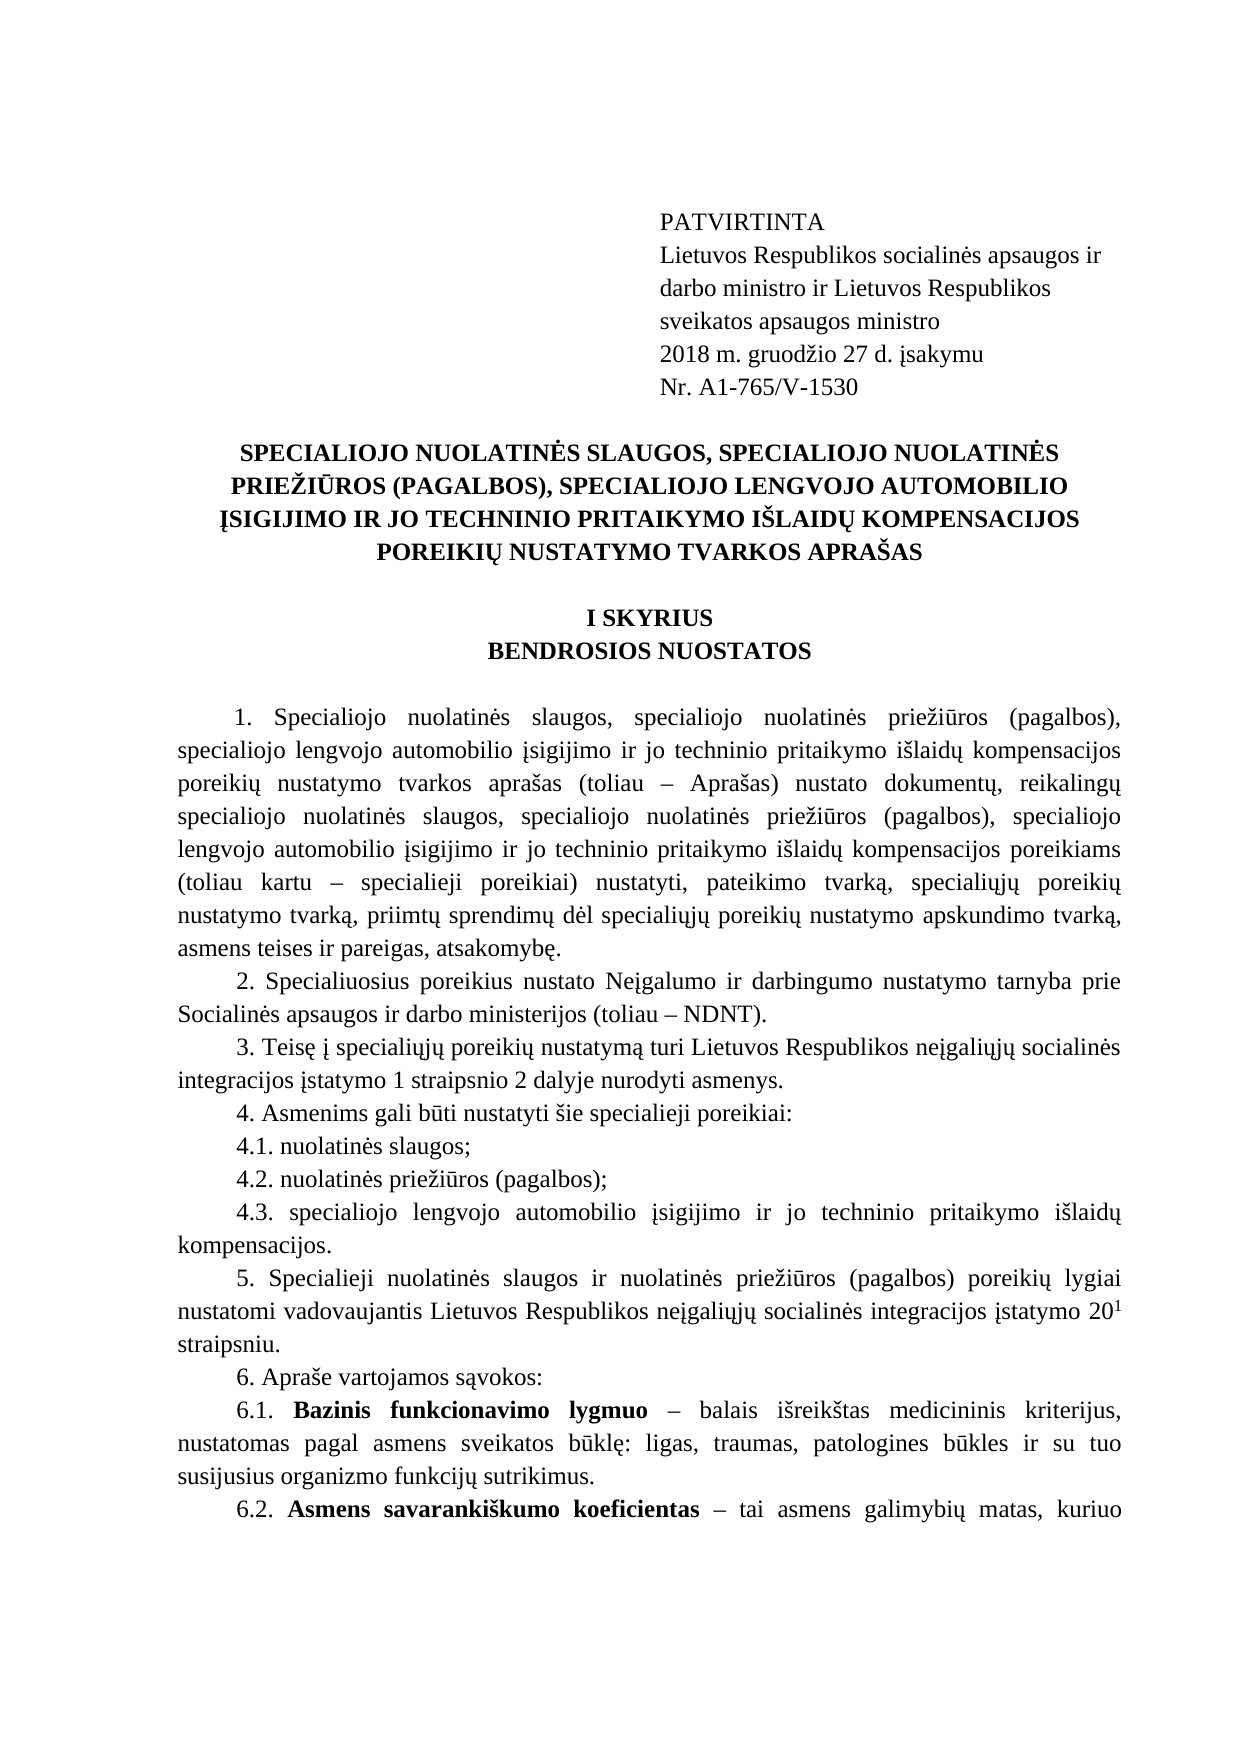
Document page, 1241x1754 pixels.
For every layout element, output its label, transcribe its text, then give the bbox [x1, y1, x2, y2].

text 4.2. nuolatinės priežiūros (pagalbos); [177, 1164, 1122, 1193]
text 4.1. nuolatinės slaugos; [177, 1131, 1122, 1160]
text 2018 m. gruodžio 27 d. įsakymu [659, 339, 1122, 367]
text I SKYRIUS [177, 603, 1122, 632]
text 1. Specialiojo nuolatinės slaugos, specialiojo nuolatinės priežiūros (pagalbos), specialiojo lengvojo automobilio įsigijimo ir jo techninio pritaikymo išlaidų kompensacijos poreikių nustatymo tvarkos aprašas (toliau – Aprašas) nustato dokumentų, reikalingų specialiojo nuolatinės slaugos, specialiojo nuolatinės priežiūros (pagalbos), specialiojo lengvojo automobilio įsigijimo ir jo techninio pritaikymo išlaidų kompensacijos poreikiams (toliau kartu – specialieji poreikiai) nustatyti, pateikimo tvarką, specialiųjų poreikių nustatymo tvarką, priimtų sprendimų dėl specialiųjų poreikių nustatymo apskundimo tvarką, asmens teises ir pareigas, atsakomybę. [177, 702, 1122, 962]
text darbo ministro ir Lietuvos Respublikos [659, 273, 1122, 301]
text 6.2. Asmens savarankiškumo koeficientas – tai asmens galimybių matas, kuriuo [177, 1494, 1122, 1523]
text PATVIRTINTA [659, 207, 1122, 235]
text 4. Asmenims gali būti nustatyti šie specialieji poreikiai: [177, 1098, 1122, 1127]
text 4.3. specialiojo lengvojo automobilio įsigijimo ir jo techninio pritaikymo išlaidų kompensacijos. [177, 1197, 1122, 1259]
text Lietuvos Respublikos socialinės apsaugos ir [659, 240, 1122, 268]
text sveikatos apsaugos ministro [659, 306, 1122, 334]
text BENDROSIOS NUOSTATOS [177, 636, 1122, 665]
text 6. Apraše vartojamos sąvokos: [177, 1362, 1122, 1391]
text 2. Specialiuosius poreikius nustato Neįgalumo ir darbingumo nustatymo tarnyba prie Socialinės apsaugos ir darbo ministerijos (toliau – NDNT). [177, 966, 1122, 1028]
text Nr. A1-765/V-1530 [659, 372, 1122, 401]
text 5. Specialieji nuolatinės slaugos ir nuolatinės priežiūros (pagalbos) poreikių lygiai nustatomi vadovaujantis Lietuvos Respublikos neįgaliųjų socialinės integracijos įstatymo 201 straipsniu. [177, 1263, 1122, 1358]
text SPECIALIOJO NUOLATINĖS SLAUGOS, SPECIALIOJO NUOLATINĖS PRIEŽIŪROS (PAGALBOS), specialiojo LENGVOJO AUTOMOBILIO ĮSIGIJIMO IR JO TECHNINIO PRITAIKYMO IŠLAIDŲ KOMPENSACIJOS POREIKIų NUSTATYMO TVARKOS APRAŠAS [177, 438, 1122, 566]
text 3. Teisę į specialiųjų poreikių nustatymą turi Lietuvos Respublikos neįgaliųjų socialinės integracijos įstatymo 1 straipsnio 2 dalyje nurodyti asmenys. [177, 1032, 1122, 1094]
text 6.1. Bazinis funkcionavimo lygmuo – balais išreikštas medicininis kriterijus, nustatomas pagal asmens sveikatos būklę: ligas, traumas, patologines būkles ir su tuo susijusius organizmo funkcijų sutrikimus. [177, 1395, 1122, 1490]
